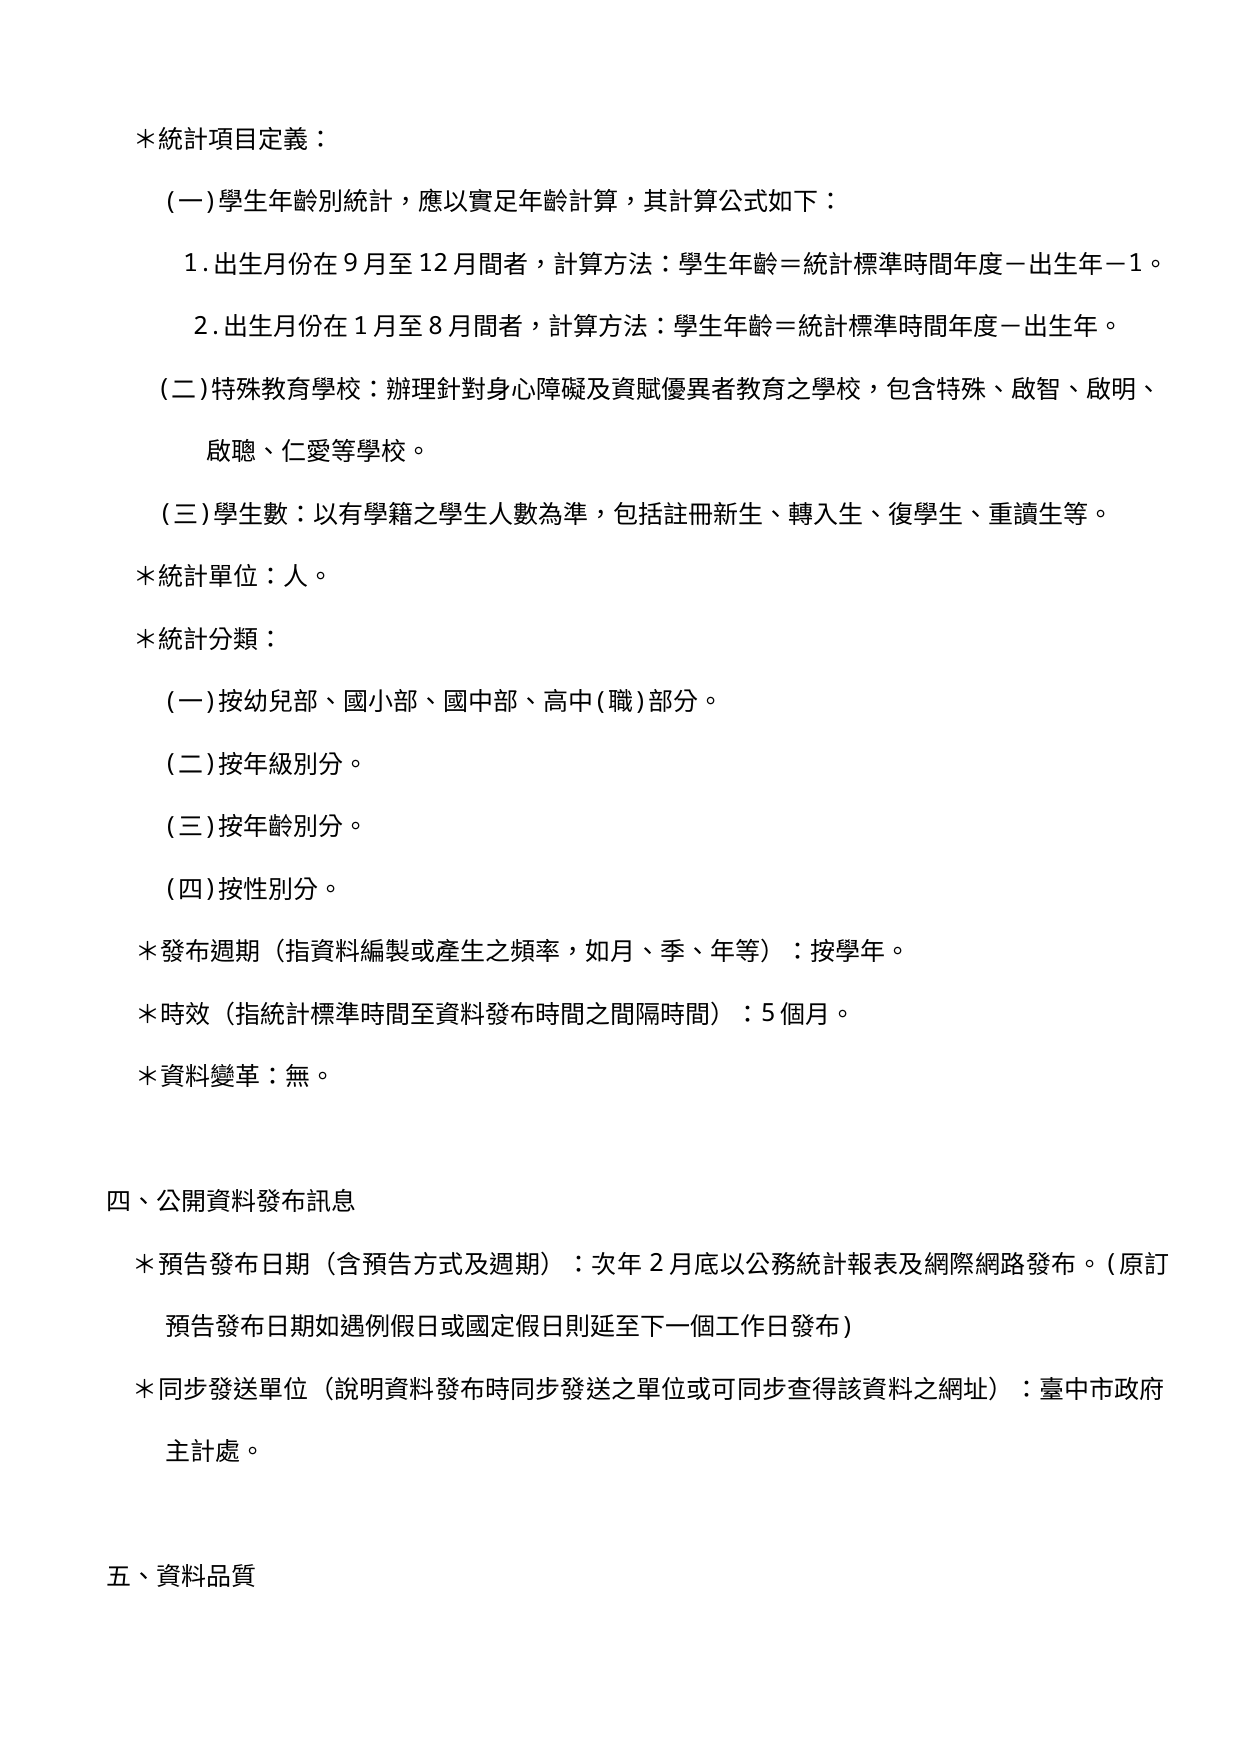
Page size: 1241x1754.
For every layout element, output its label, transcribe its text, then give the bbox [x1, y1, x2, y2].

text ＊時效（指統計標準時間至資料發布時間之間隔時間）：5個月。 [106, 971, 1169, 1033]
text ＊統計單位：人。 [133, 533, 1169, 596]
text 2.出生月份在1月至8月間者，計算方法：學生年齡＝統計標準時間年度－出生年。 [133, 283, 1169, 346]
text ＊預告發布日期（含預告方式及週期）：次年2月底以公務統計報表及網際網路發布。(原訂預告發布日期如遇例假日或國定假日則延至下一個工作日發布) [133, 1221, 1169, 1346]
text (四)按性別分。 [133, 846, 1169, 908]
text (二)特殊教育學校：辦理針對身心障礙及資賦優異者教育之學校，包含特殊、啟智、啟明、啟聰、仁愛等學校。 [156, 346, 1169, 471]
text ＊統計項目定義： [133, 96, 1169, 158]
text ＊同步發送單位（說明資料發布時同步發送之單位或可同步查得該資料之網址）：臺中市政府主計處。 [133, 1346, 1169, 1471]
text (二)按年級別分。 [133, 721, 1169, 783]
text 四、公開資料發布訊息 [106, 1158, 1169, 1221]
text (一)按幼兒部、國小部、國中部、高中(職)部分。 [133, 658, 1169, 721]
text ＊資料變革：無。 [106, 1033, 1169, 1096]
text (三)按年齡別分。 [133, 783, 1169, 846]
text (三)學生數：以有學籍之學生人數為準，包括註冊新生、轉入生、復學生、重讀生等。 [133, 471, 1169, 533]
text 1.出生月份在9月至12月間者，計算方法：學生年齡＝統計標準時間年度－出生年－1。 [133, 221, 1169, 283]
text ＊發布週期（指資料編製或產生之頻率，如月、季、年等）：按學年。 [106, 908, 1169, 971]
text 五、資料品質 [106, 1533, 1169, 1596]
text ＊統計分類： [133, 596, 1169, 658]
text (一)學生年齡別統計，應以實足年齡計算，其計算公式如下： [133, 158, 1169, 221]
